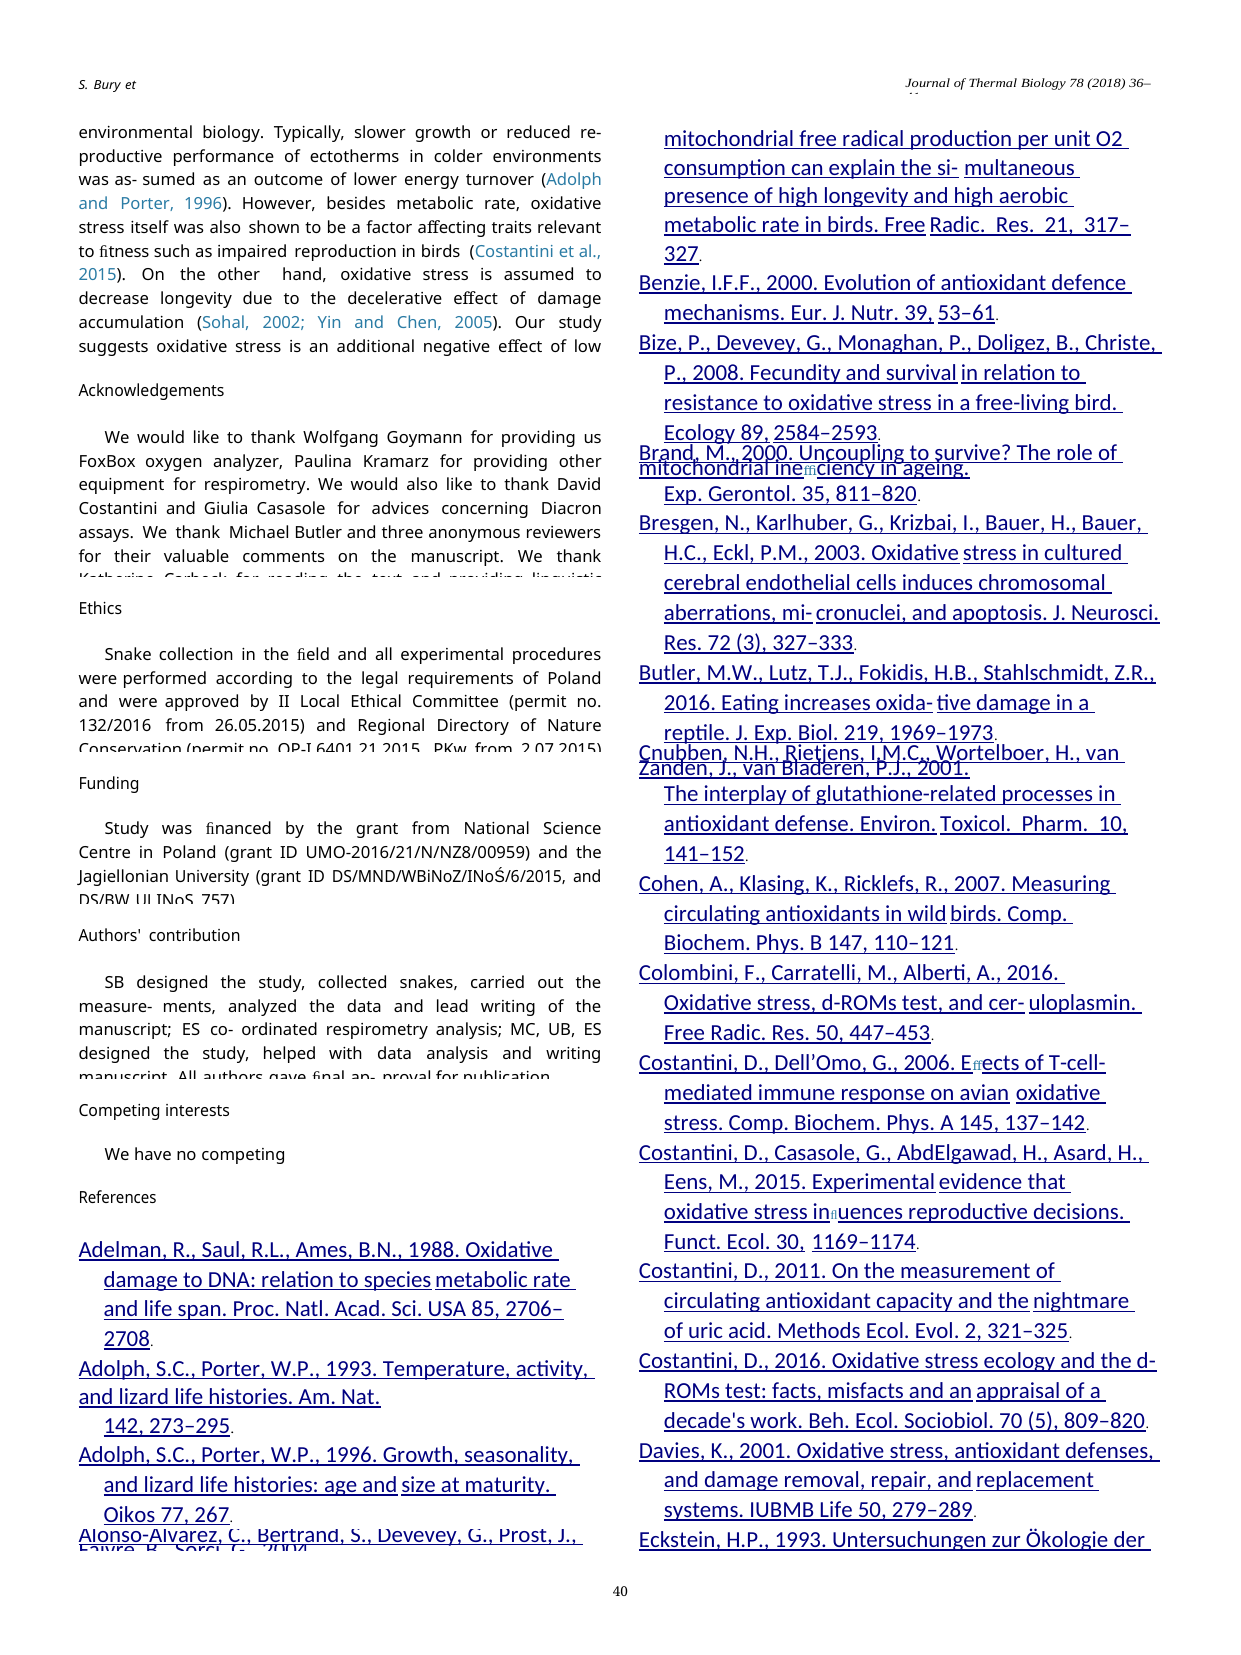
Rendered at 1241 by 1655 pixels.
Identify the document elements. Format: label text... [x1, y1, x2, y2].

text Bize, P., Devevey, G., Monaghan, P., Doligez, B., Christe, [639, 328, 1162, 352]
text The interplay of glutathione-related processes in antioxidant defense. Environ. Toxicol. Pharm. 10, 141–152. [664, 779, 1130, 867]
text Costantini, D., 2011. On the measurement of circulating antioxidant capacity and the nightmare of uric acid. Methods Ecol. Evol. 2, 321–325. [639, 1257, 1147, 1344]
text Funding [78, 774, 146, 793]
text Acknowledgements [78, 382, 234, 401]
text Eckstein, H.P., 1993. Untersuchungen zur Ökologie der Ringelnatter: (Natrix natrix Linnaeus 1758); Abschlußbericht Ringelnatter-Projekt-Wuppertal (1986-91). Verlag für Ökologie und Faunistik. [639, 1525, 1159, 1553]
text References [78, 1188, 166, 1207]
text Alonso-Alvarez, C., Bertrand, S., Devevey, G., Prost, J., Faivre, B., Sorci, G., 2004. [78, 1530, 603, 1551]
text Journal of Thermal Biology 78 (2018) 36–41 [905, 76, 1164, 93]
text 40 [613, 1584, 630, 1599]
text We have no competing interests. [104, 1145, 349, 1166]
text Snake collection in the ﬁeld and all experimental procedures were performed according to the legal requirements of Poland and were approved by II Local Ethical Committee (permit no. 132/2016 from 26.05.2015) and Regional Directory of Nature Conservation (permit no. OP-I.6401.21.2015. PKw from 2.07.2015) in Cracow. [78, 643, 602, 751]
text Authors' contribution [78, 927, 251, 946]
text Benzie, I.F.F., 2000. Evolution of antioxidant defence mechanisms. Eur. J. Nutr. 39, 53–61. [639, 268, 1137, 326]
text Cnubben, N.H., Rietjens, I.M.C., Wortelboer, H., van Zanden, J., van Bladeren, P.J., 2001. [639, 748, 1164, 778]
text Adelman, R., Saul, R.L., Ames, B.N., 1988. Oxidative damage to DNA: relation to species metabolic rate and life span. Proc. Natl. Acad. Sci. USA 85, 2706–2708. [78, 1235, 602, 1352]
text Brand, M., 2000. Uncoupling to survive? The role of mitochondrial ineﬃciency in ageing. [639, 448, 1164, 478]
text P., 2008. Fecundity and survival in relation to resistance to oxidative stress in a free-living bird. Ecology 89, 2584–2593. [639, 354, 1162, 446]
text Exp. Gerontol. 35, 811–820. [664, 479, 1164, 508]
text Cohen, A., Klasing, K., Ricklefs, R., 2007. Measuring circulating antioxidants in wild birds. Comp. Biochem. Phys. B 147, 110–121. [639, 869, 1141, 957]
text Costantini, D., 2016. Oxidative stress ecology and the d-ROMs test: facts, misfacts and an appraisal of a decade's work. Beh. Ecol. Sociobiol. 70 (5), 809–820. [639, 1346, 1162, 1434]
text Colombini, F., Carratelli, M., Alberti, A., 2016. Oxidative stress, d-ROMs test, and cer- uloplasmin. Free Radic. Res. 50, 447–453. [639, 958, 1152, 1046]
text Costantini, D., Dell’Omo, G., 2006. Eﬀects of T-cell-mediated immune response on avian oxidative stress. Comp. Biochem. Phys. A 145, 137–142. [639, 1048, 1162, 1136]
text Ethics [78, 600, 128, 618]
text Bresgen, N., Karlhuber, G., Krizbai, I., Bauer, H., Bauer, H.C., Eckl, P.M., 2003. Oxidative stress in cultured cerebral endothelial cells induces chromosomal aberrations, mi- cronuclei, and apoptosis. J. Neurosci. Res. 72 (3), 327–333. [639, 508, 1162, 656]
text S. Bury et al. [78, 76, 155, 92]
text We would like to thank Wolfgang Goymann for providing us FoxBox oxygen analyzer, Paulina Kramarz for providing other equipment for respirometry. We would also like to thank David Costantini and Giulia Casasole for advices concerning Diacron assays. We thank Michael Butler and three anonymous reviewers for their valuable comments on the manuscript. We thank Katherine Carbeck for reading the text and providing linguistic corrections. [78, 426, 602, 577]
text Adolph, S.C., Porter, W.P., 1993. Temperature, activity, and lizard life histories. Am. Nat. [78, 1354, 603, 1410]
text Davies, K., 2001. Oxidative stress, antioxidant defenses, and damage removal, repair, and replacement systems. IUBMB Life 50, 279–289. [639, 1436, 1162, 1523]
text Butler, M.W., Lutz, T.J., Fokidis, H.B., Stahlschmidt, Z.R., 2016. Eating increases oxida- tive damage in a reptile. J. Exp. Biol. 219, 1969–1973. [639, 658, 1160, 746]
text Competing interests [78, 1101, 239, 1120]
text Costantini, D., Casasole, G., AbdElgawad, H., Asard, H., [639, 1138, 1149, 1162]
text Eens, M., 2015. Experimental evidence that oxidative stress inﬂuences reproductive decisions. Funct. Ecol. 30, 1169–1174. [639, 1163, 1149, 1255]
text 142, 273–295. [103, 1411, 603, 1439]
text SB designed the study, collected snakes, carried out the measure- ments, analyzed the data and lead writing of the manuscript; ES co- ordinated respirometry analysis; MC, UB, ES designed the study, helped with data analysis and writing manuscript. All authors gave ﬁnal ap- proval for publication. [78, 970, 602, 1078]
text Study was ﬁnanced by the grant from National Science Centre in Poland (grant ID UMO-2016/21/N/NZ8/00959) and the Jagiellonian University (grant ID DS/MND/WBiNoZ/INoŚ/6/2015, and DS/BW UJ INoS 757). [78, 817, 602, 904]
text Adolph, S.C., Porter, W.P., 1996. Growth, seasonality, and lizard life histories: age and size at maturity. Oikos 77, 267. [78, 1440, 596, 1528]
text environmental biology. Typically, slower growth or reduced re- productive performance of ectotherms in colder environments was as- sumed as an outcome of lower energy turnover (Adolph and Porter, 1996). However, besides metabolic rate, oxidative stress itself was also shown to be a factor aﬀecting traits relevant to ﬁtness such as impaired reproduction in birds (Costantini et al., 2015). On the other hand, oxidative stress is assumed to decrease longevity due to the decelerative eﬀect of damage accumulation (Sohal, 2002; Yin and Chen, 2005). Our study suggests oxidative stress is an additional negative eﬀect of low temperatures for ectotherm life histories, but not necessarily for long- evity. [78, 120, 602, 359]
text mitochondrial free radical production per unit O2 consumption can explain the si- multaneous presence of high longevity and high aerobic metabolic rate in birds. Free Radic. Res. 21, 317–327. [663, 124, 1162, 267]
